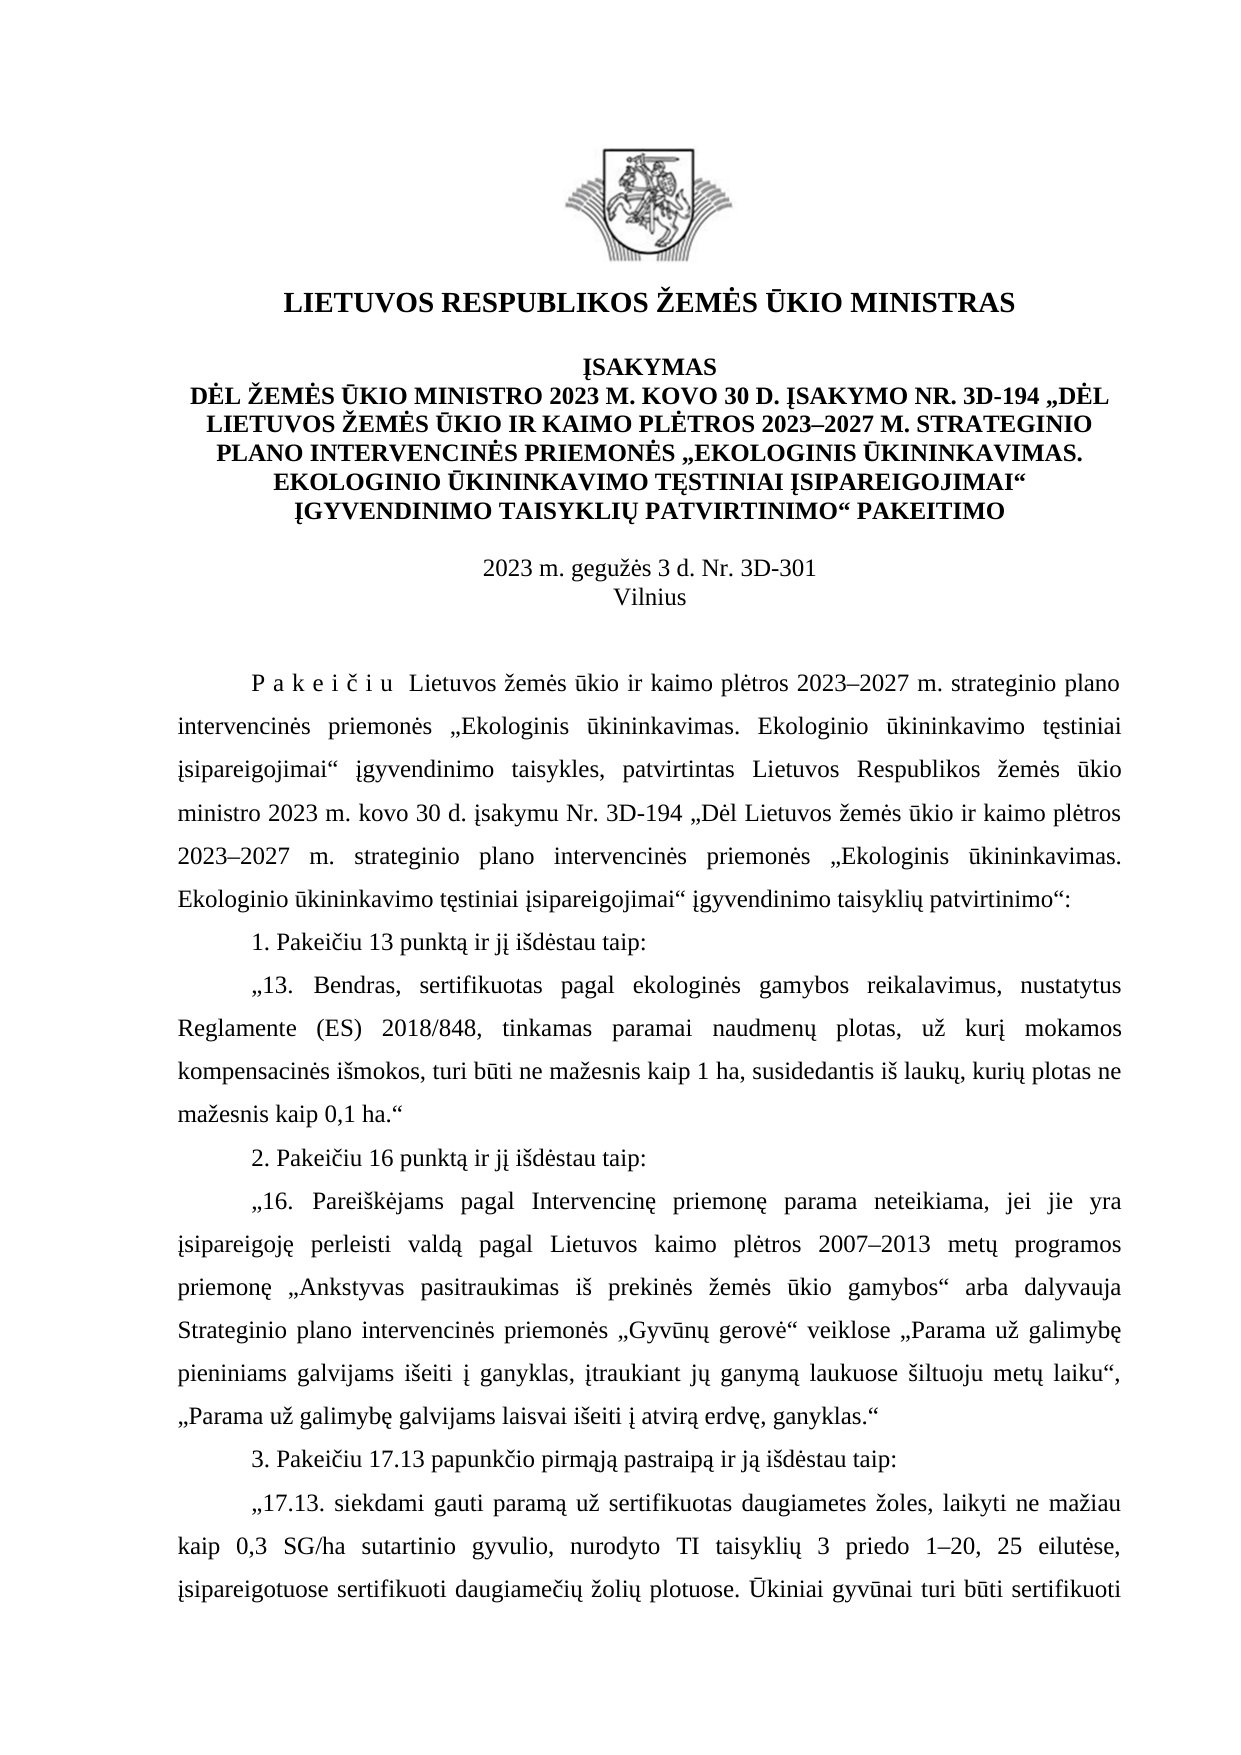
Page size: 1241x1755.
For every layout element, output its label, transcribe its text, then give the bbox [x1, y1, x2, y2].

text 3. Pakeičiu 17.13 papunkčio pirmąją pastraipą ir ją išdėstau taip: [177, 1444, 1122, 1473]
text Vilnius [177, 582, 1122, 611]
text 2. Pakeičiu 16 punktą ir jį išdėstau taip: [177, 1143, 1122, 1171]
text LIETUVOS RESPUBLIKOS ŽEMĖS ŪKIO MINISTRAS [177, 285, 1122, 318]
text ĮSAKYMAS [177, 352, 1122, 381]
text DĖL ŽEMĖS ŪKIO MINISTRO 2023 M. KOVO 30 D. ĮSAKYMO NR. 3D-194 „DĖL LIETUVOS ŽEMĖS ŪKIO IR KAIMO PLĖTROS 2023–2027 M. STRATEGINIO PLANO INTERVENCINĖS PRIEMONĖS „EKOLOGINIS ŪKININKAVIMAS. EKOLOGINIO ŪKININKAVIMO TĘSTINIAI ĮSIPAREIGOJIMAI“ ĮGYVENDINIMO TAISYKLIŲ PATVIRTINIMO“ PAKEITIMO [177, 381, 1122, 524]
text „13. Bendras, sertifikuotas pagal ekologinės gamybos reikalavimus, nustatytus Reglamente (ES) 2018/848, tinkamas paramai naudmenų plotas, už kurį mokamos kompensacinės išmokos, turi būti ne mažesnis kaip 1 ha, susidedantis iš laukų, kurių plotas ne mažesnis kaip 0,1 ha.“ [177, 970, 1122, 1128]
text „16. Pareiškėjams pagal Intervencinę priemonę parama neteikiama, jei jie yra įsipareigoję perleisti valdą pagal Lietuvos kaimo plėtros 2007–2013 metų programos priemonę „Ankstyvas pasitraukimas iš prekinės žemės ūkio gamybos“ arba dalyvauja Strateginio plano intervencinės priemonės „Gyvūnų gerovė“ veiklose „Parama už galimybę pieniniams galvijams išeiti į ganyklas, įtraukiant jų ganymą laukuose šiltuoju metų laiku“, „Parama už galimybę galvijams laisvai išeiti į atvirą erdvę, ganyklas.“ [177, 1186, 1122, 1430]
text „17.13. siekdami gauti paramą už sertifikuotas daugiametes žoles, laikyti ne mažiau kaip 0,3 SG/ha sutartinio gyvulio, nurodyto TI taisyklių 3 priedo 1–20, 25 eilutėse, įsipareigotuose sertifikuoti daugiamečių žolių plotuose. Ūkiniai gyvūnai turi būti sertifikuoti [177, 1488, 1122, 1603]
text 1. Pakeičiu 13 punktą ir jį išdėstau taip: [177, 927, 1122, 956]
text 2023 m. gegužės 3 d. Nr. 3D-301 [177, 553, 1122, 582]
text P a k e i č i u Lietuvos žemės ūkio ir kaimo plėtros 2023–2027 m. strateginio plano intervencinės priemonės „Ekologinis ūkininkavimas. Ekologinio ūkininkavimo tęstiniai įsipareigojimai“ įgyvendinimo taisykles, patvirtintas Lietuvos Respublikos žemės ūkio ministro 2023 m. kovo 30 d. įsakymu Nr. 3D-194 „Dėl Lietuvos žemės ūkio ir kaimo plėtros 2023–2027 m. strateginio plano intervencinės priemonės „Ekologinis ūkininkavimas. Ekologinio ūkininkavimo tęstiniai įsipareigojimai“ įgyvendinimo taisyklių patvirtinimo“: [177, 668, 1122, 913]
